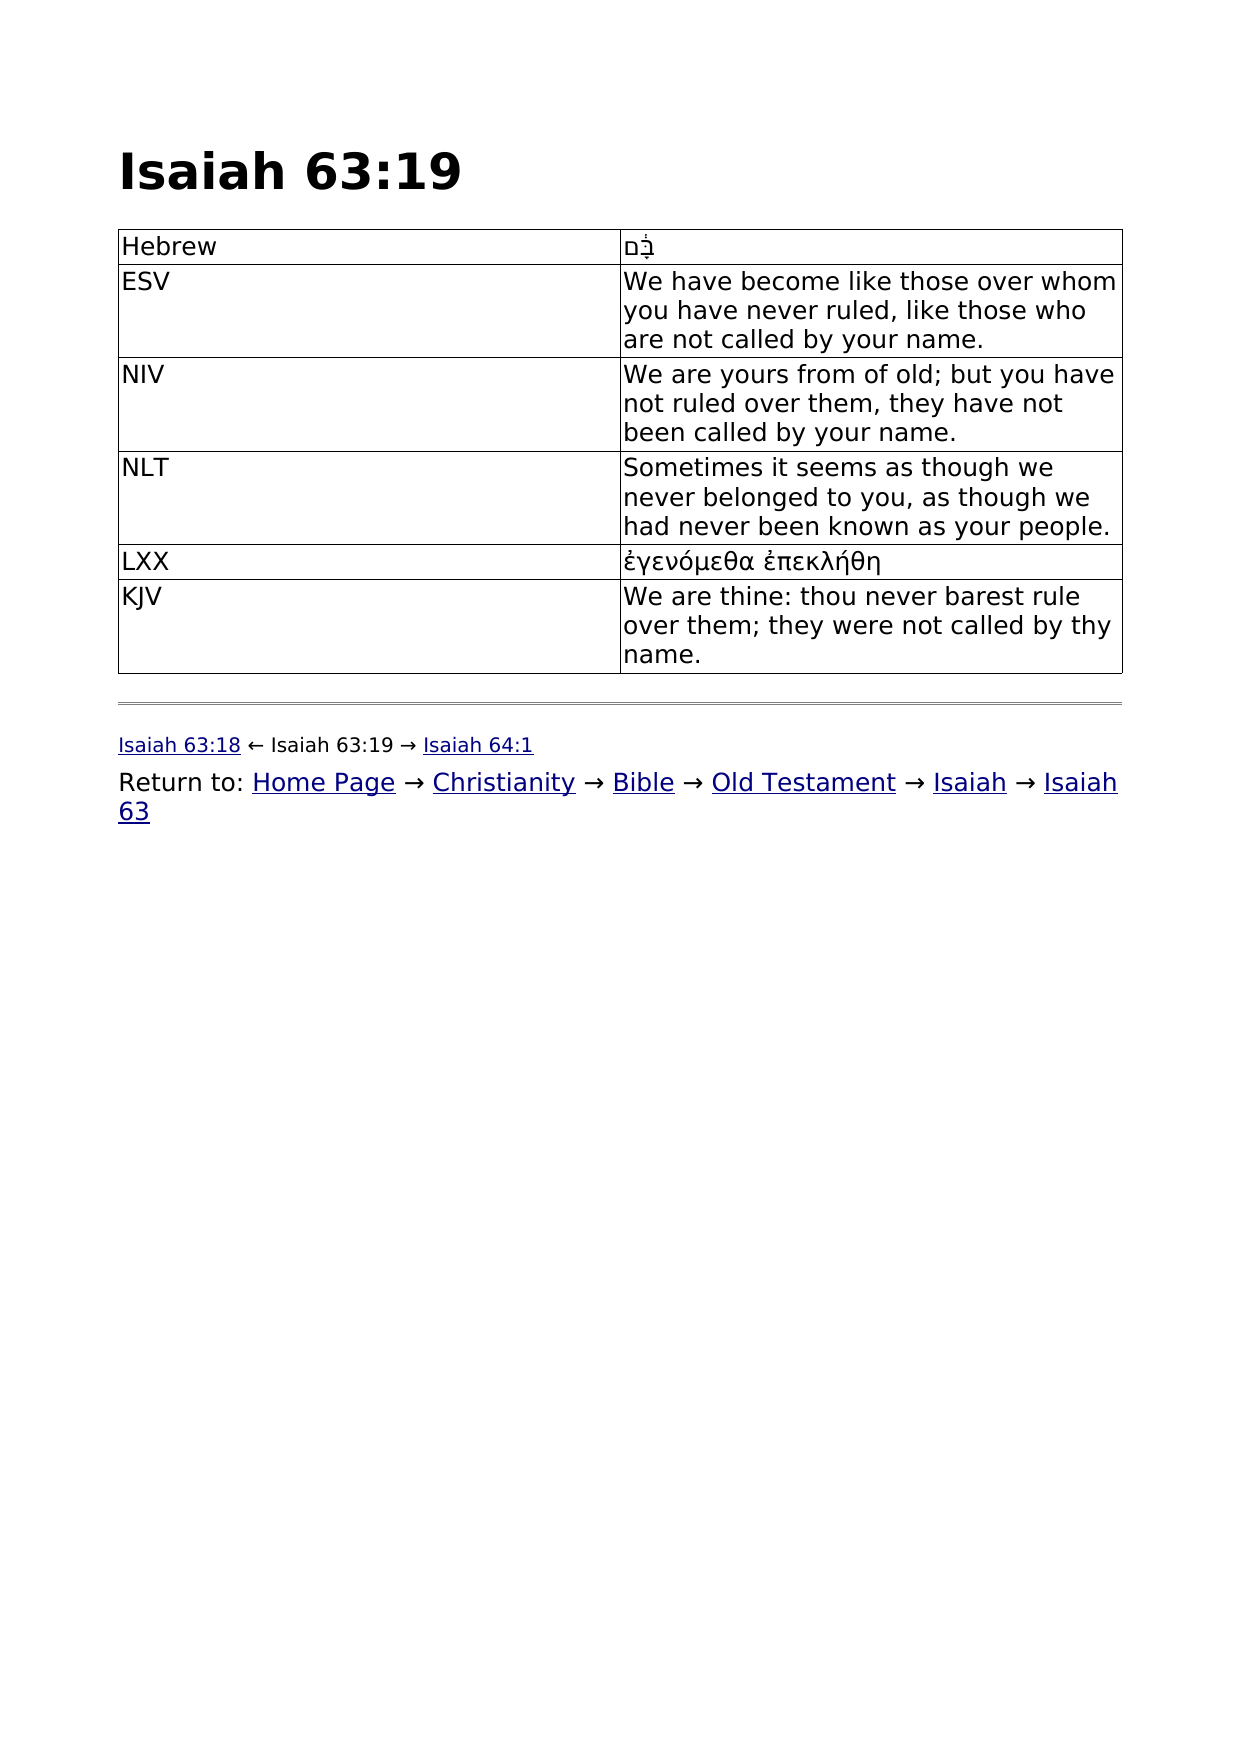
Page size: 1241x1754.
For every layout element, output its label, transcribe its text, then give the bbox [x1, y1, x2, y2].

table_cell NLT [119, 452, 620, 544]
table_cell KJV [119, 580, 620, 673]
table_cell We are thine: thou never barest rule over them; they were not called by thy name. [621, 580, 1122, 673]
text Return to: Home Page → Christianity → Bible → Old Testament → Isaiah → Isaiah 63 [118, 768, 1122, 826]
table_cell We have become like those over whom you have never ruled, like those who are not called by your name. [621, 265, 1122, 357]
table_cell We are yours from of old; but you have not ruled over them, they have not been called by your name. [621, 358, 1122, 451]
subtitle Isaiah 63:19 [118, 143, 1122, 201]
table_cell Sometimes it seems as though we never belonged to you, as though we had never been known as your people. [621, 452, 1122, 544]
table_header Hebrew [119, 230, 620, 264]
table_cell LXX [119, 545, 620, 579]
table_cell ἐγενόμεθα ἐπεκλήθη [621, 545, 1122, 579]
table_cell ESV [119, 265, 620, 357]
text Isaiah 63:18 ← Isaiah 63:19 → Isaiah 64:1 [118, 734, 1122, 768]
table_header בָּ֔ם [621, 230, 1122, 264]
table_cell NIV [119, 358, 620, 451]
